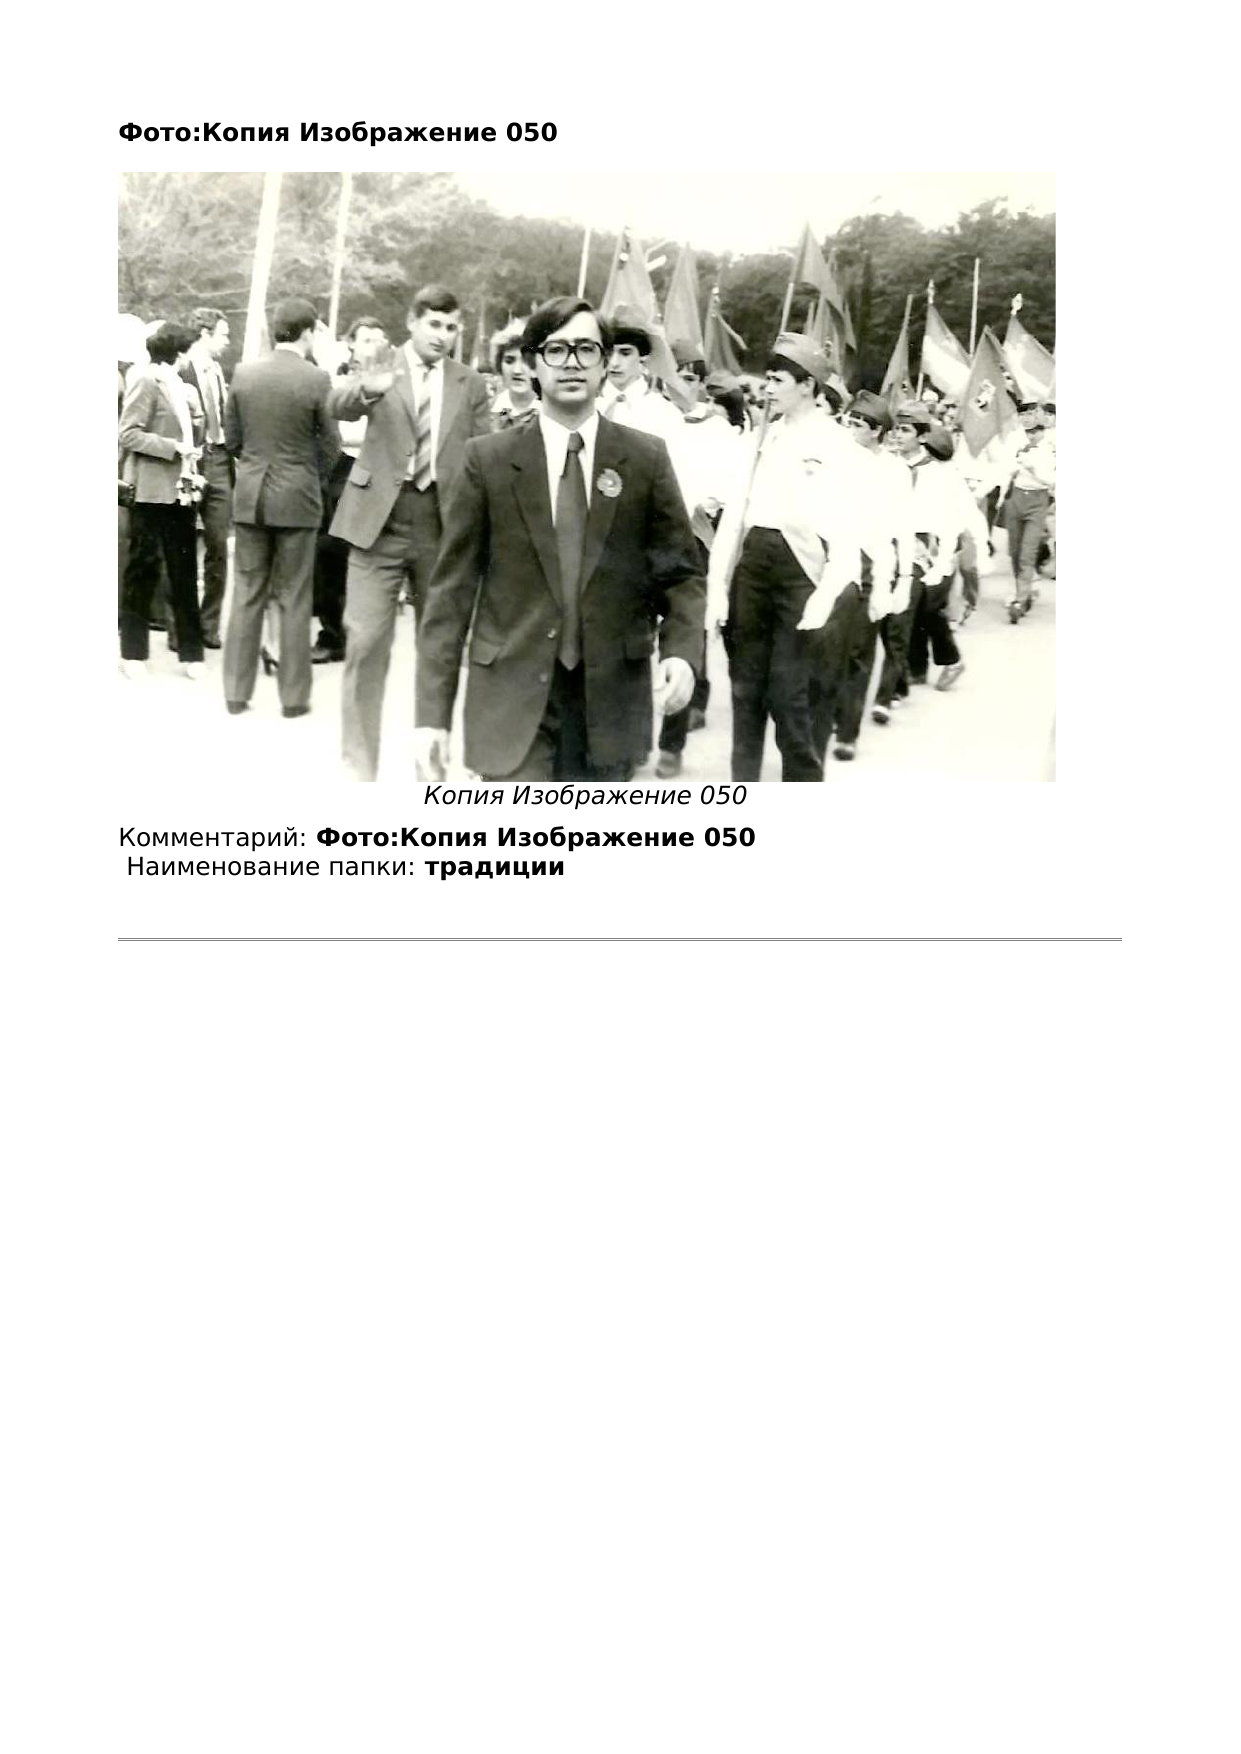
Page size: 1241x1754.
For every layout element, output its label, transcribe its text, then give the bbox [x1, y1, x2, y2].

subtitle Фото:Копия Изображение 050 [118, 118, 1122, 147]
text Комментарий: Фото:Копия Изображение 050 Наименование папки: традиции [118, 823, 1122, 911]
text Копия Изображение 050 [118, 782, 1056, 811]
picture [118, 172, 1056, 782]
